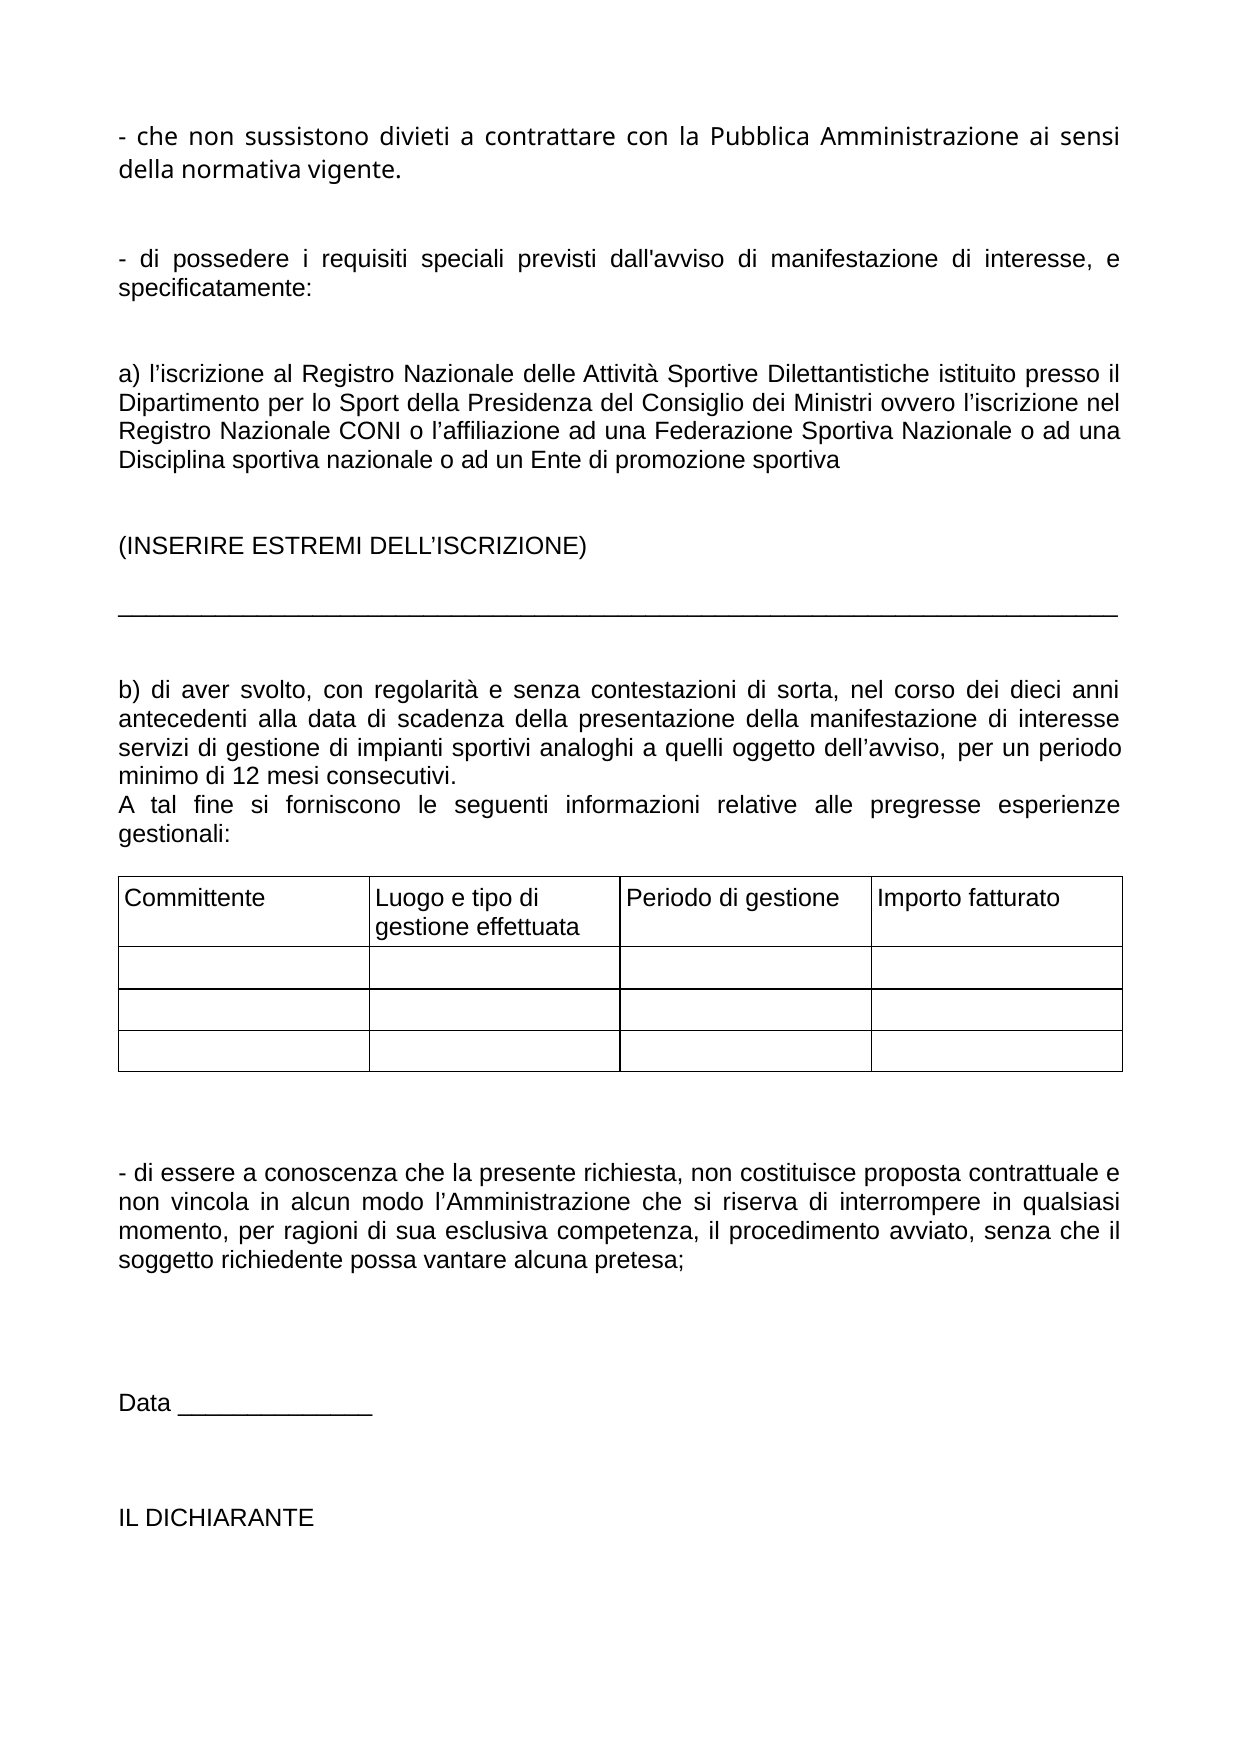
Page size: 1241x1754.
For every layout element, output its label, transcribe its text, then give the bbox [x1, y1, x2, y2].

text a) l’iscrizione al Registro Nazionale delle Attività Sportive Dilettantistiche istituito presso il Dipartimento per lo Sport della Presidenza del Consiglio dei Ministri ovvero l’iscrizione nel Registro Nazionale CONI o l’affiliazione ad una Federazione Sportiva Nazionale o ad una Disciplina sportiva nazionale o ad un Ente di promozione sportiva [118, 359, 1122, 474]
table_header [621, 990, 871, 1030]
table_header Importo fatturato [872, 877, 1122, 946]
table_header Luogo e tipo di gestione effettuata [370, 877, 619, 946]
text Data ______________ [118, 1388, 1122, 1417]
table_header [370, 990, 619, 1030]
text - di possedere i requisiti speciali previsti dall'avviso di manifestazione di interesse, e specificatamente: [118, 244, 1122, 301]
text A tal fine si forniscono le seguenti informazioni relative alle pregresse esperienze gestionali: [118, 790, 1122, 847]
text IL DICHIARANTE [118, 1503, 1122, 1532]
table_cell [119, 947, 369, 987]
table_header Committente [119, 877, 369, 946]
text b) di aver svolto, con regolarità e senza contestazioni di sorta, nel corso dei dieci anni antecedenti alla data di scadenza della presentazione della manifestazione di interesse servizi di gestione di impianti sportivi analoghi a quelli oggetto dell’avviso, per un periodo minimo di 12 mesi consecutivi. [118, 675, 1122, 790]
table_cell [370, 1031, 619, 1071]
table_cell [872, 1031, 1122, 1071]
text - di essere a conoscenza che la presente richiesta, non costituisce proposta contrattuale e non vincola in alcun modo l’Amministrazione che si riserva di interrompere in qualsiasi momento, per ragioni di sua esclusiva competenza, il procedimento avviato, senza che il soggetto richiedente possa vantare alcuna pretesa; [118, 1158, 1122, 1273]
table_header Periodo di gestione [621, 877, 871, 946]
text (INSERIRE ESTREMI DELL’ISCRIZIONE) [118, 531, 1122, 560]
text ________________________________________________________________________ [118, 589, 1122, 617]
table_cell [621, 947, 871, 987]
table_header [872, 990, 1122, 1030]
table_cell [621, 1031, 871, 1071]
table_cell [119, 1031, 369, 1071]
table_cell [872, 947, 1122, 987]
table_header [119, 990, 369, 1030]
table_cell [370, 947, 619, 987]
text - che non sussistono divieti a contrattare con la Pubblica Amministrazione ai sensi della normativa vigente. [118, 118, 1122, 186]
